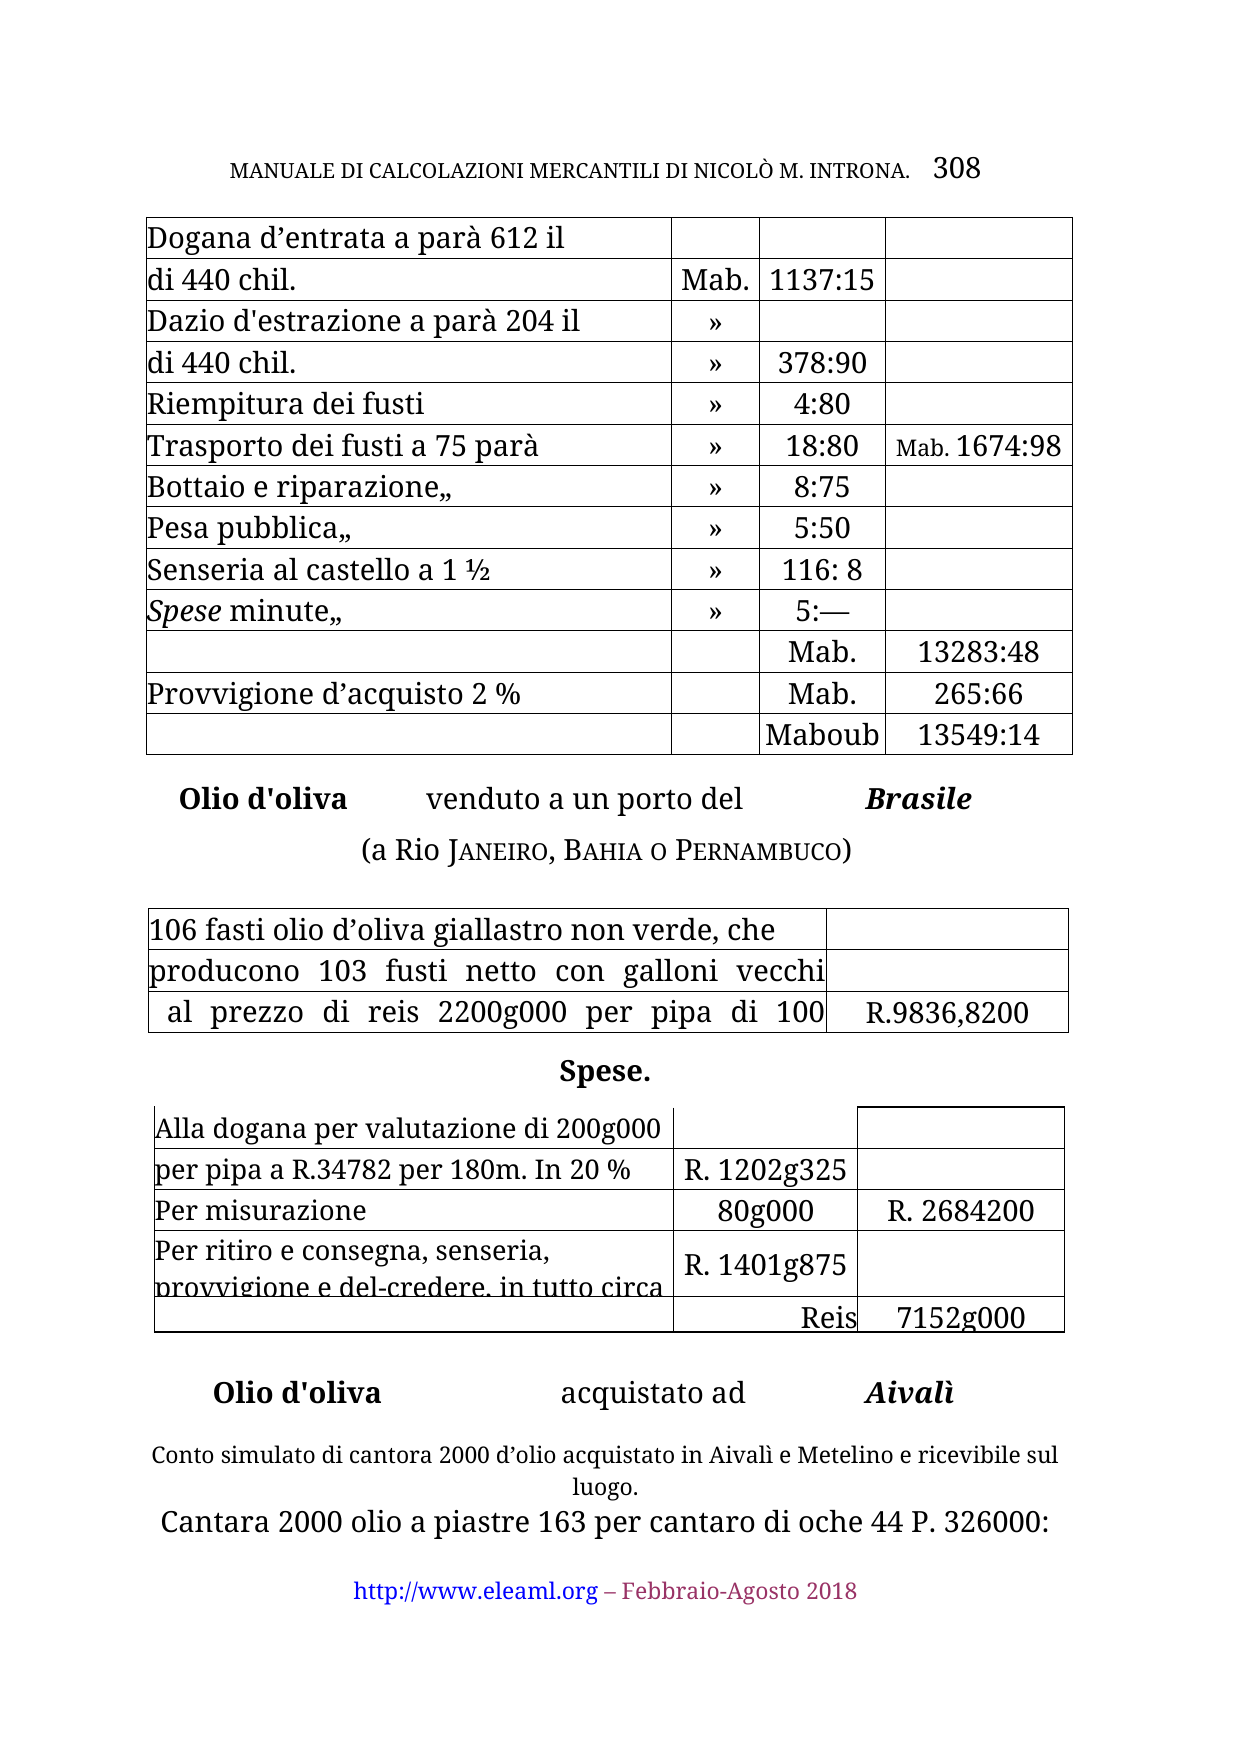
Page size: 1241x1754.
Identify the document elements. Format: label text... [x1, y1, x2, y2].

table_cell 4:80 [760, 383, 885, 423]
table_cell 116: 8 [760, 549, 885, 589]
table_cell 13283:48 [886, 631, 1072, 672]
table_cell [886, 549, 1072, 589]
table_cell [886, 259, 1072, 299]
table_cell Mab. 1674:98 [886, 425, 1072, 465]
table_cell di 440 chil. [147, 259, 671, 299]
table_header venduto a un porto del [391, 772, 756, 823]
table_cell [827, 950, 1068, 991]
table_cell [147, 714, 671, 754]
table_cell Pesa pubblica„ [147, 507, 671, 548]
table_cell [886, 507, 1072, 548]
table_cell (a Rio Janeiro, Bahia o Pernambuco) [143, 823, 1070, 874]
table_cell R. 2684200 [858, 1190, 1064, 1230]
table_cell R. 1202g325 [674, 1149, 857, 1189]
table_header Brasile [756, 772, 1070, 823]
table_cell » [672, 342, 759, 382]
table_cell » [672, 507, 759, 548]
table_header [674, 1106, 857, 1148]
table_cell » [672, 590, 759, 630]
table_cell » [672, 383, 759, 423]
table_cell Bottaio e riparazione„ [147, 466, 671, 506]
table_cell 5:50 [760, 507, 885, 548]
table_cell [858, 1149, 1064, 1189]
table_cell [886, 342, 1072, 382]
table_cell [147, 631, 671, 672]
table_cell [886, 466, 1072, 506]
table_cell di 440 chil. [147, 342, 671, 382]
table_cell [155, 1297, 673, 1331]
table_cell 8:75 [760, 466, 885, 506]
text Conto simulato di cantora 2000 d’olio acquistato in Aivalì e Metelino e ricevibile sul luogo. [148, 1439, 1063, 1502]
table_cell Provvigione d’acquisto 2 % [147, 673, 671, 713]
table_cell Senseria al castello a 1 ½ [147, 549, 671, 589]
table_header Olio d'oliva [143, 772, 391, 823]
table_cell 265:66 [886, 673, 1072, 713]
table_header 106 fasti olio d’oliva giallastro non verde, che [149, 909, 826, 949]
table_cell [672, 673, 759, 713]
text Spese. [148, 1050, 1063, 1089]
table_header Olio d'oliva [177, 1366, 525, 1418]
table_cell al prezzo di reis 2200g000 per pipa di 100 galloni [149, 992, 826, 1032]
table_cell Maboub [760, 714, 885, 754]
table_header Aivalì [756, 1366, 1051, 1418]
table_cell » [672, 466, 759, 506]
table_cell R.9836,8200 [827, 992, 1068, 1032]
table_cell Dazio d'estrazione a parà 204 il quintale [147, 301, 671, 341]
table_cell [886, 301, 1072, 341]
table_cell producono 103 fusti netto con galloni vecchi 4471, [149, 950, 826, 991]
table_cell 5:— [760, 590, 885, 630]
table_header [886, 218, 1072, 258]
table_cell Per ritiro e consegna, senseria, provvigione e del-credere, in tutto circa 14 ¼ % [155, 1231, 673, 1296]
table_cell [672, 714, 759, 754]
table_cell Reis [674, 1297, 857, 1331]
table_cell 1137:15 [760, 259, 885, 299]
table_cell per pipa a R.34782 per 180m. In 20 % [155, 1149, 673, 1189]
table_header [827, 909, 1068, 949]
table_cell [672, 631, 759, 672]
table_cell 378:90 [760, 342, 885, 382]
table_header [672, 218, 759, 258]
table_cell [886, 590, 1072, 630]
table_cell 18:80 [760, 425, 885, 465]
table_cell [858, 1231, 1064, 1296]
table_cell 80g000 [674, 1190, 857, 1230]
table_cell [886, 383, 1072, 423]
table_cell R. 1401g875 [674, 1231, 857, 1296]
table_header acquistato ad [525, 1366, 756, 1418]
table_cell » [672, 549, 759, 589]
table_cell 13549:14 [886, 714, 1072, 754]
table_cell Mab. [760, 631, 885, 672]
table_cell Mab. [760, 673, 885, 713]
text Cantara 2000 olio a piastre 163 per cantaro di oche 44 P. 326000: [148, 1502, 1063, 1541]
table_cell » [672, 425, 759, 465]
table_header Dogana d’entrata a parà 612 il quintale [147, 218, 671, 258]
table_cell Per misurazione [155, 1190, 673, 1230]
table_cell Mab. [672, 259, 759, 299]
table_header Alla dogana per valutazione di 200g000 [155, 1106, 674, 1148]
table_cell Spese minute„ [147, 590, 671, 630]
table_cell [760, 301, 885, 341]
table_cell Trasporto dei fusti a 75 parà [147, 425, 671, 465]
table_cell Riempitura dei fusti [147, 383, 671, 423]
table_header [858, 1108, 1064, 1148]
table_cell » [672, 301, 759, 341]
table_header [760, 218, 885, 258]
table_cell 7152g000 [858, 1297, 1064, 1331]
